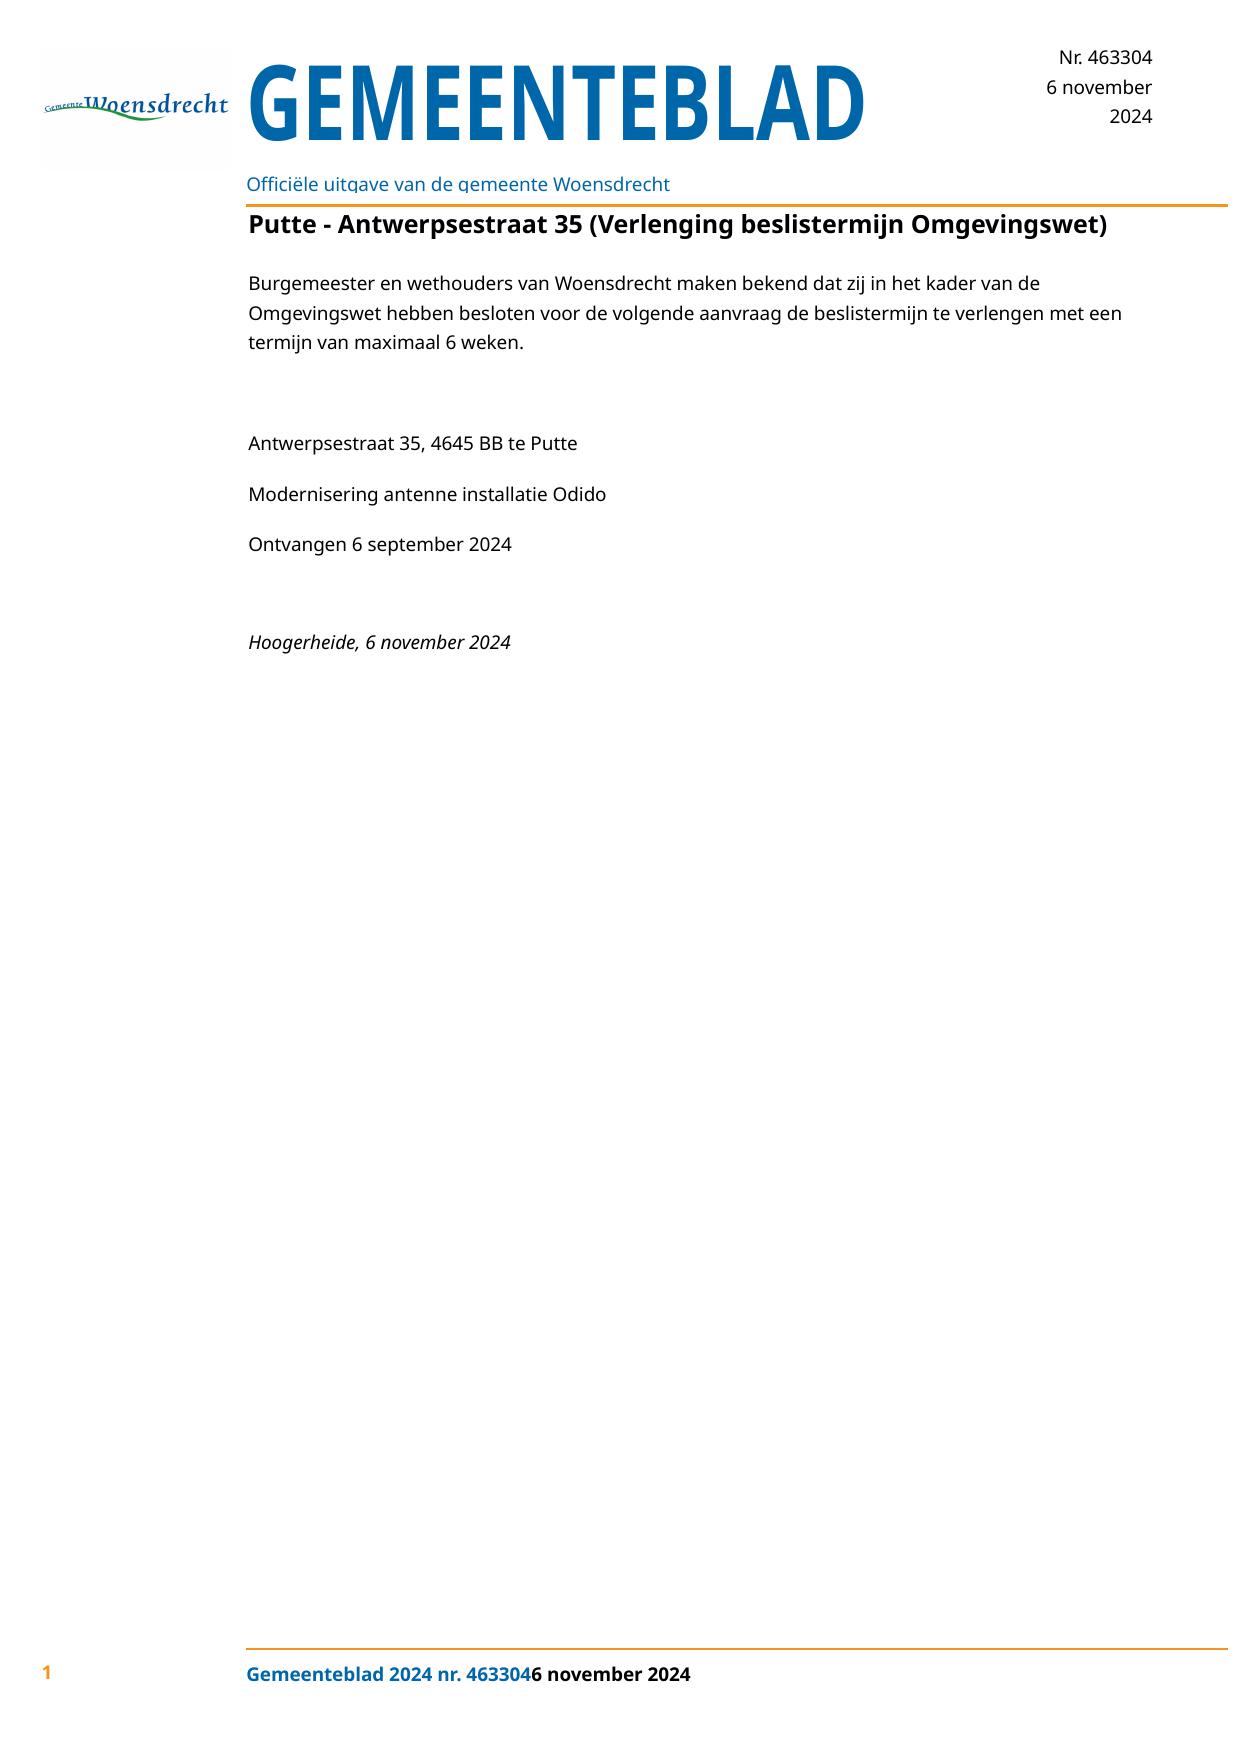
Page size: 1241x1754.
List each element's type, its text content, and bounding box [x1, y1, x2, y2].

text Burgemeester en wethouders van Woensdrecht maken bekend dat zij in het kader van de Omgevingswet hebben besloten voor de volgende aanvraag de beslistermijn te verlengen met een termijn van maximaal 6 weken. [248, 270, 1152, 355]
picture [41, 47, 231, 172]
text Antwerpsestraat 35, 4645 BB te Putte [248, 430, 1152, 456]
text Modernisering antenne installatie Odido [248, 481, 1152, 506]
text Ontvangen 6 september 2024 [248, 531, 1152, 557]
text Hoogerheide, 6 november 2024 [248, 629, 1152, 655]
text Putte - Antwerpsestraat 35 (Verlenging beslistermijn Omgevingswet) [248, 207, 1152, 241]
